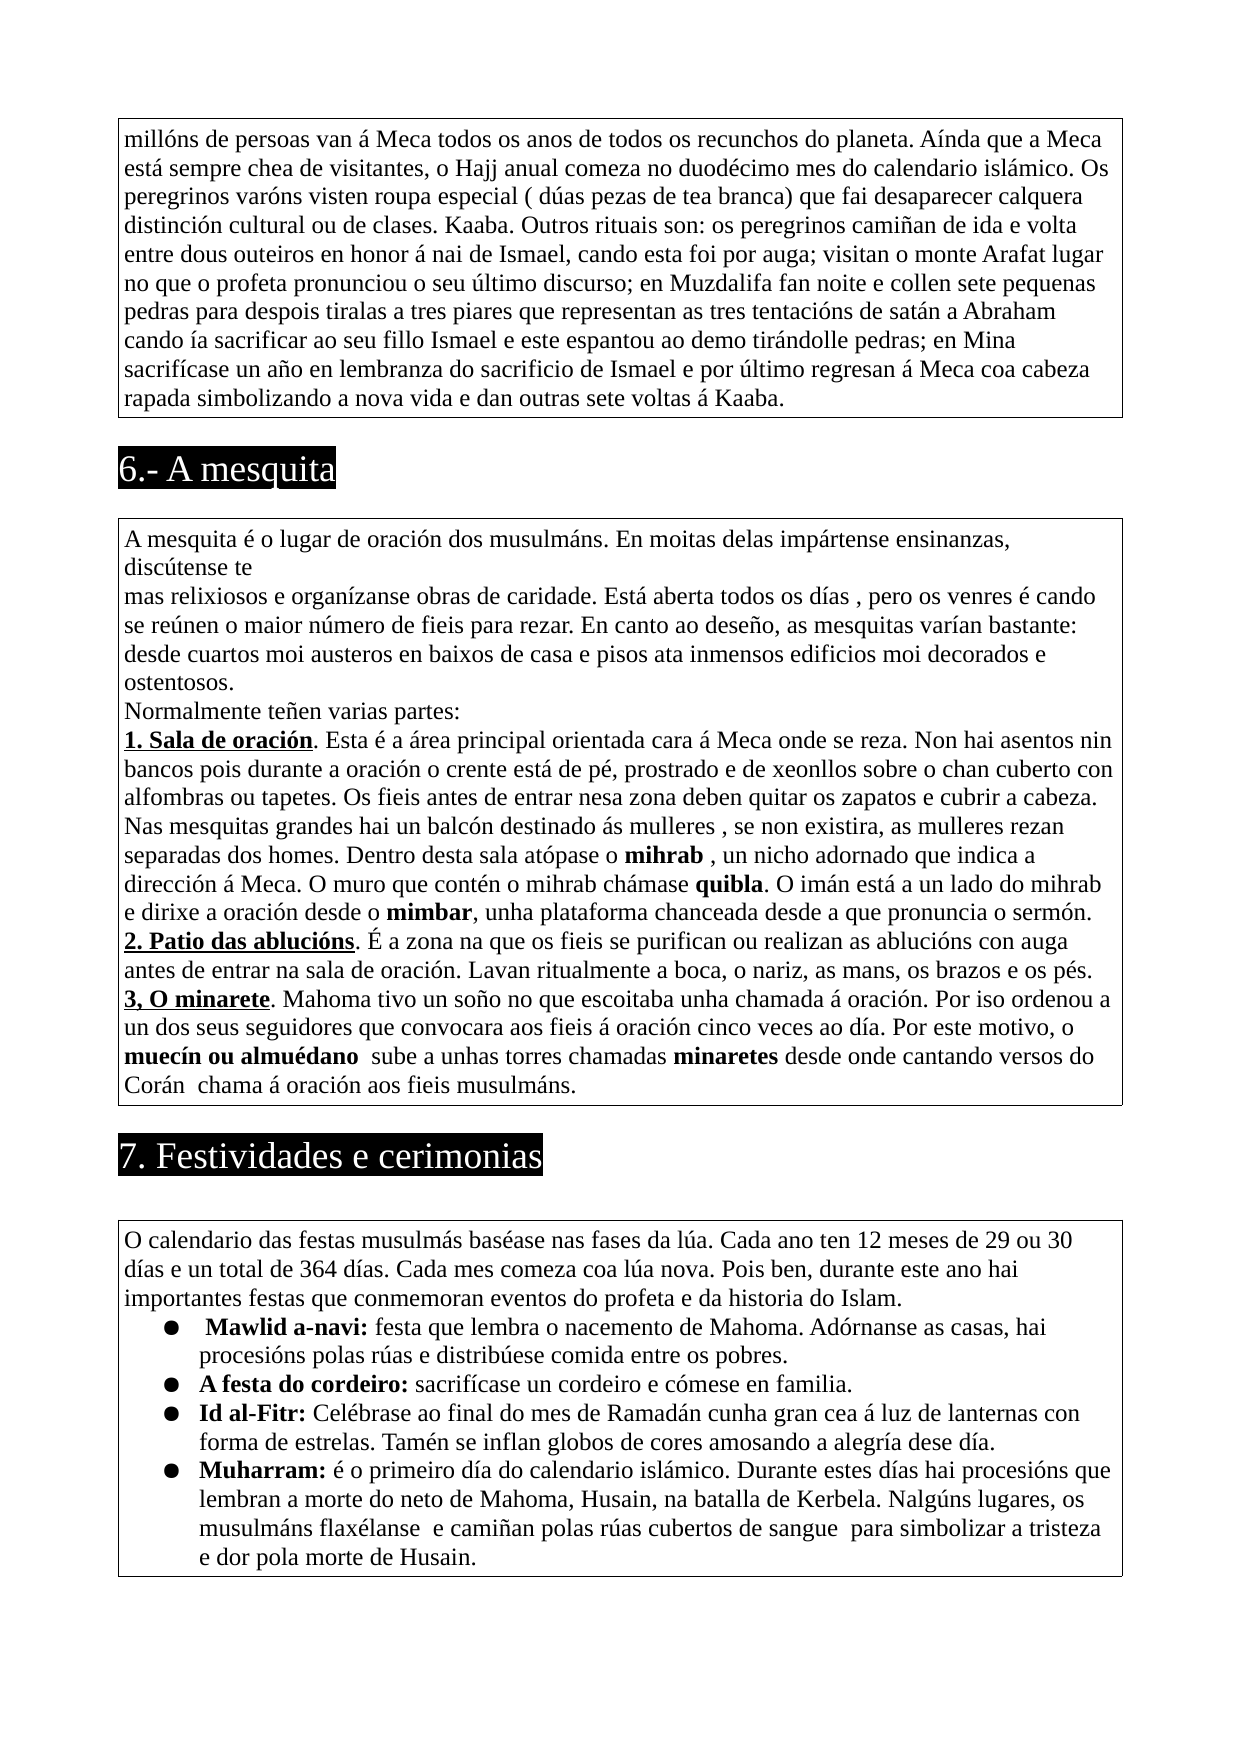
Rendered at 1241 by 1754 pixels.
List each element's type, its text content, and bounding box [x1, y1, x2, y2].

table_header millóns de persoas van á Meca todos os anos de todos os recunchos do planeta. Aínda que a Meca está sempre chea de visitantes, o Hajj anual comeza no duodécimo mes do calendario islámico. Os peregrinos varóns visten roupa especial ( dúas pezas de tea branca) que fai desaparecer calquera distinción cultural ou de clases. Kaaba. Outros rituais son: os peregrinos camiñan de ida e volta entre dous outeiros en honor á nai de Ismael, cando esta foi por auga; visitan o monte Arafat lugar no que o profeta pronunciou o seu último discurso; en Muzdalifa fan noite e collen sete pequenas pedras para despois tiralas a tres piares que representan as tres tentacións de satán a Abraham cando ía sacrificar ao seu fillo Ismael e este espantou ao demo tirándolle pedras; en Mina sacrifícase un año en lembranza do sacrificio de Ismael e por último regresan á Meca coa cabeza rapada simbolizando a nova vida e dan outras sete voltas á Kaaba. [119, 119, 1122, 417]
text 6.- A mesquita [118, 446, 1122, 489]
table_header O calendario das festas musulmás baséase nas fases da lúa. Cada ano ten 12 meses de 29 ou 30 días e un total de 364 días. Cada mes comeza coa lúa nova. Pois ben, durante este ano hai importantes festas que conmemoran eventos do profeta e da historia do Islam. Mawlid a-navi: festa que lembra o nacemento de Mahoma. Adórnanse as casas, hai procesións polas rúas e distribúese comida entre os pobres. A festa do cordeiro: sacrifícase un cordeiro e cómese en familia. Id al-Fitr: Celébrase ao final do mes de Ramadán cunha gran cea á luz de lanternas con forma de estrelas. Tamén se inflan globos de cores amosando a alegría dese día. Muharram: é o primeiro día do calendario islámico. Durante estes días hai procesións que lembran a morte do neto de Mahoma, Husain, na batalla de Kerbela. Nalgúns lugares, os musulmáns flaxélanse e camiñan polas rúas cubertos de sangue para simbolizar a tristeza e dor pola morte de Husain. [119, 1221, 1122, 1576]
table_header A mesquita é o lugar de oración dos musulmáns. En moitas delas impártense ensinanzas, discútense te mas relixiosos e organízanse obras de caridade. Está aberta todos os días , pero os venres é cando se reúnen o maior número de fieis para rezar. En canto ao deseño, as mesquitas varían bastante: desde cuartos moi austeros en baixos de casa e pisos ata inmensos edificios moi decorados e ostentosos. Normalmente teñen varias partes: 1. Sala de oración. Esta é a área principal orientada cara á Meca onde se reza. Non hai asentos nin bancos pois durante a oración o crente está de pé, prostrado e de xeonllos sobre o chan cuberto con alfombras ou tapetes. Os fieis antes de entrar nesa zona deben quitar os zapatos e cubrir a cabeza. Nas mesquitas grandes hai un balcón destinado ás mulleres , se non existira, as mulleres rezan separadas dos homes. Dentro desta sala atópase o mihrab , un nicho adornado que indica a dirección á Meca. O muro que contén o mihrab chámase quibla. O imán está a un lado do mihrab e dirixe a oración desde o mimbar, unha plataforma chanceada desde a que pronuncia o sermón. 2. Patio das ablucións. É a zona na que os fieis se purifican ou realizan as ablucións con auga antes de entrar na sala de oración. Lavan ritualmente a boca, o nariz, as mans, os brazos e os pés. 3, O minarete. Mahoma tivo un soño no que escoitaba unha chamada á oración. Por iso ordenou a un dos seus seguidores que convocara aos fieis á oración cinco veces ao día. Por este motivo, o muecín ou almuédano sube a unhas torres chamadas minaretes desde onde cantando versos do Corán chama á oración aos fieis musulmáns. [119, 519, 1122, 1104]
text 7. Festividades e cerimonias [118, 1133, 1122, 1176]
